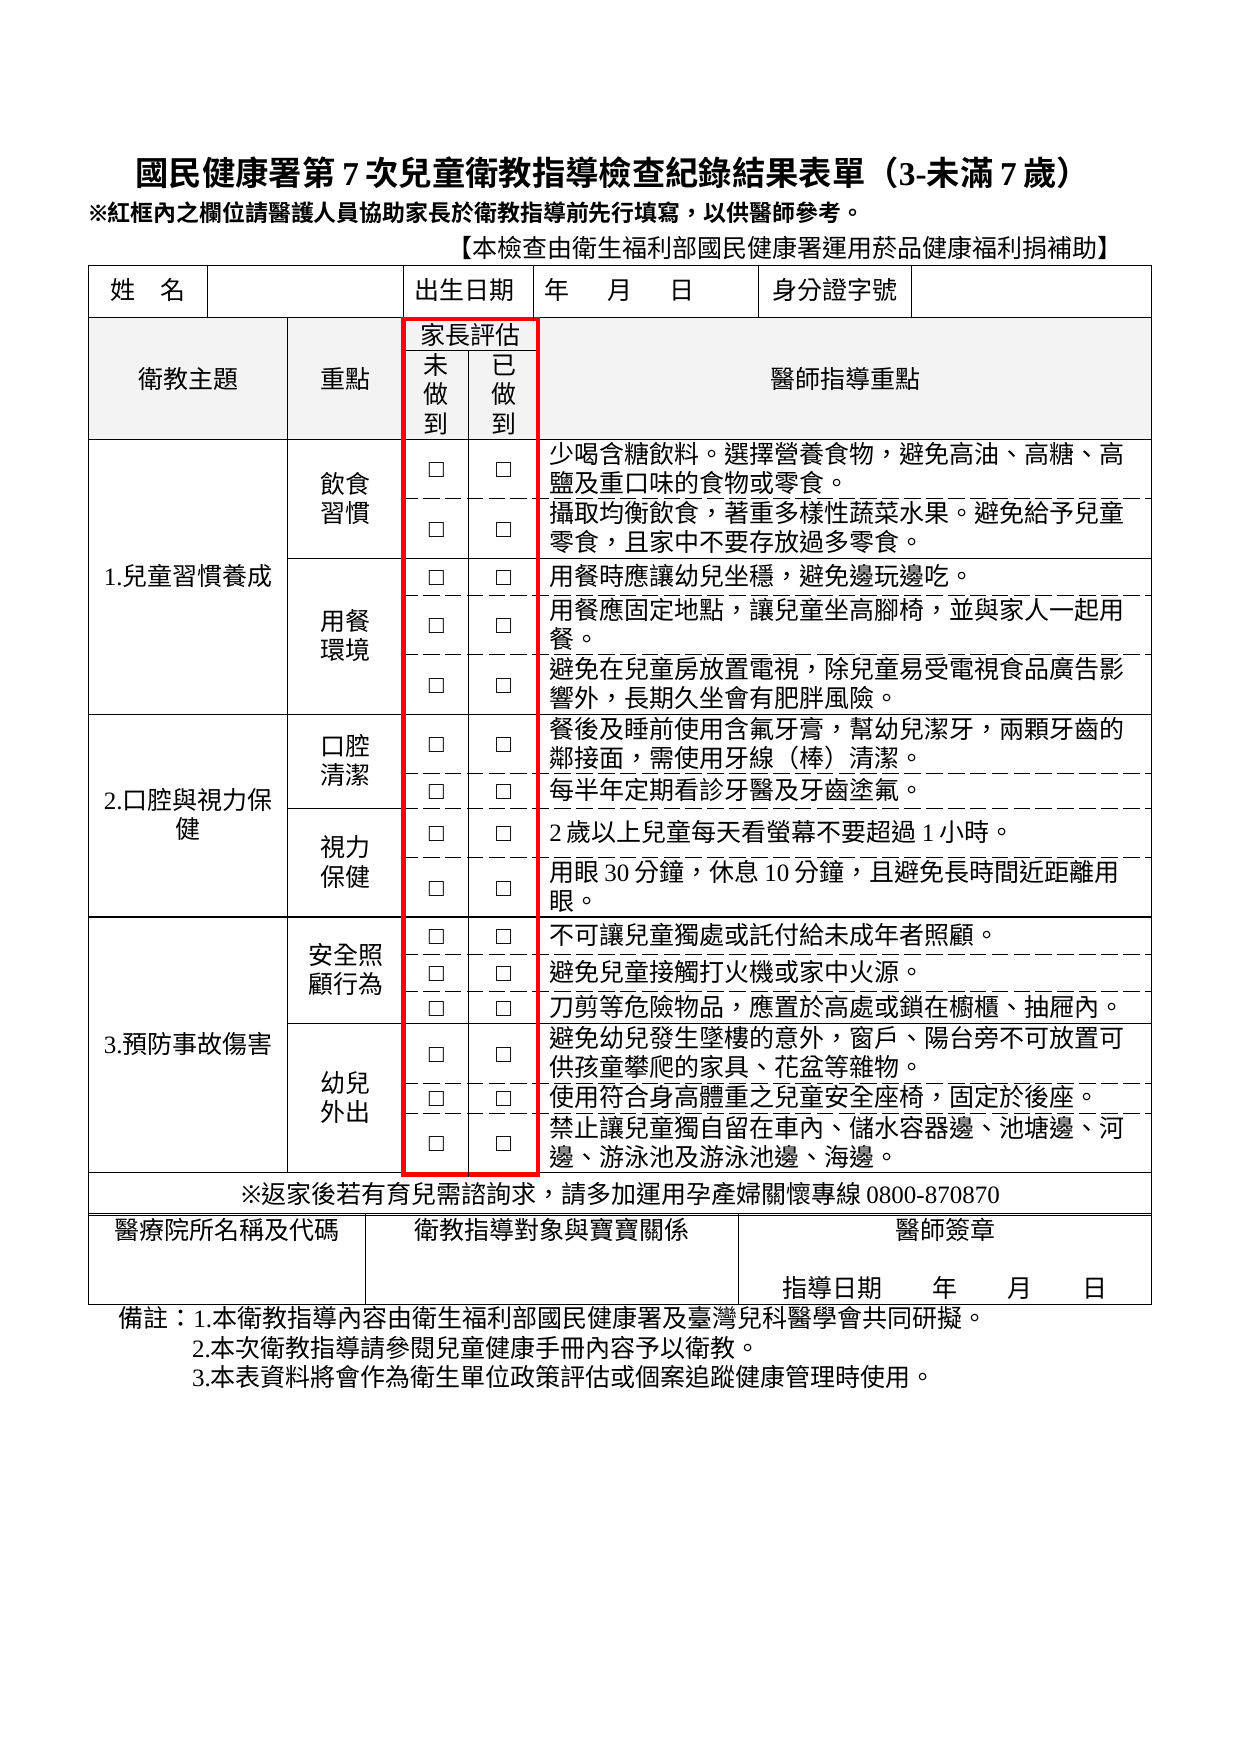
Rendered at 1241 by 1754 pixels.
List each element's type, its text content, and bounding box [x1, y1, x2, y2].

text 3.本表資料將會作為衛生單位政策評估或個案追蹤健康管理時使用。 [118, 1363, 1122, 1392]
table_cell □ [406, 1083, 468, 1113]
table_cell □ [469, 773, 536, 808]
table_cell ※返家後若有育兒需諮詢求，請多加運用孕產婦關懷專線0800-870870 [89, 1173, 1151, 1213]
table_cell □ [406, 918, 468, 953]
table_cell 2.口腔與視力保健 [89, 715, 287, 916]
table_cell □ [469, 991, 536, 1023]
table_cell 衛教主題 [89, 318, 287, 439]
text 2.本次衛教指導請參閱兒童健康手冊內容予以衛教。 [89, 1334, 1122, 1363]
table_cell 重點 [288, 318, 401, 439]
table_header 身分證字號 [759, 266, 911, 317]
table_cell □ [469, 595, 536, 654]
table_cell □ [469, 715, 536, 773]
table_cell 避免在兒童房放置電視，除兒童易受電視食品廣告影響外，長期久坐會有肥胖風險。 [540, 654, 1151, 714]
table_cell 餐後及睡前使用含氟牙膏，幫幼兒潔牙，兩顆牙齒的鄰接面，需使用牙線（棒）清潔。 [540, 715, 1151, 773]
table_cell 幼兒 外出 [288, 1024, 401, 1172]
table_cell 醫師簽章 指導日期 年 月 日 [739, 1216, 1151, 1303]
table_cell 用餐 環境 [288, 559, 401, 714]
text 國民健康署第7次兒童衛教指導檢查紀錄結果表單（3-未滿7歲） [59, 157, 1166, 193]
table_cell □ [469, 857, 536, 916]
table_cell 家長評估 [406, 321, 536, 350]
table_cell □ [469, 1083, 536, 1113]
table_cell 已 做 到 [469, 351, 536, 439]
text 備註：1.本衛教指導內容由衛生福利部國民健康署及臺灣兒科醫學會共同研擬。 [118, 1305, 1122, 1334]
table_cell □ [406, 595, 468, 654]
table_cell 醫師指導重點 [540, 318, 1151, 439]
table_cell □ [469, 498, 536, 558]
table_cell 用眼30分鐘，休息10分鐘，且避免長時間近距離用眼。 [540, 857, 1151, 916]
table_cell 1.兒童習慣養成 [89, 440, 287, 714]
table_cell 衛教指導對象與寶寶關係 [366, 1216, 738, 1303]
table_cell □ [406, 559, 468, 595]
table_cell 飲食 習慣 [288, 440, 401, 558]
table_cell □ [406, 1113, 468, 1172]
table_cell 刀剪等危險物品，應置於高處或鎖在櫥櫃、抽屜內。 [540, 991, 1151, 1023]
table_cell 視力 保健 [288, 809, 401, 916]
table_cell 不可讓兒童獨處或託付給未成年者照顧。 [540, 918, 1151, 953]
table_cell □ [406, 498, 468, 558]
table_cell 攝取均衡飲食，著重多樣性蔬菜水果。避免給予兒童零食，且家中不要存放過多零食。 [540, 498, 1151, 558]
table_cell □ [406, 715, 468, 773]
table_cell 未 做 到 [406, 351, 468, 439]
text 【本檢查由衛生福利部國民健康署運用菸品健康福利捐補助】 [134, 228, 1122, 264]
table_cell □ [469, 808, 536, 857]
table_cell □ [406, 654, 468, 714]
table_cell 安全照 顧行為 [288, 918, 401, 1023]
table_cell 用餐時應讓幼兒坐穩，避免邊玩邊吃。 [540, 559, 1151, 595]
table_cell □ [406, 857, 468, 916]
table_cell 用餐應固定地點，讓兒童坐高腳椅，並與家人一起用餐。 [540, 595, 1151, 654]
table_header 出生日期 [404, 266, 533, 317]
table_cell 每半年定期看診牙醫及牙齒塗氟。 [540, 773, 1151, 808]
table_cell □ [469, 1113, 536, 1172]
table_cell 避免幼兒發生墜樓的意外，窗戶、陽台旁不可放置可供孩童攀爬的家具、花盆等雜物。 [540, 1024, 1151, 1082]
table_cell 禁止讓兒童獨自留在車內、儲水容器邊、池塘邊、河邊、游泳池及游泳池邊、海邊。 [540, 1113, 1151, 1172]
table_cell □ [469, 654, 536, 714]
table_cell □ [406, 808, 468, 857]
table_cell 避免兒童接觸打火機或家中火源。 [540, 954, 1151, 991]
table_cell 少喝含糖飲料。選擇營養食物，避免高油、高糖、高鹽及重口味的食物或零食。 [540, 440, 1151, 498]
table_cell □ [469, 440, 536, 498]
table_cell □ [406, 1024, 468, 1082]
table_cell □ [469, 1024, 536, 1082]
table_cell □ [406, 954, 468, 991]
table_cell □ [469, 954, 536, 991]
table_header [208, 266, 403, 317]
text ※紅框內之欄位請醫護人員協助家長於衛教指導前先行填寫，以供醫師參考。 [89, 193, 1166, 228]
table_cell 2歲以上兒童每天看螢幕不要超過1小時。 [540, 808, 1151, 857]
table_cell 使用符合身高體重之兒童安全座椅，固定於後座。 [540, 1083, 1151, 1113]
table_cell □ [469, 918, 536, 953]
table_cell □ [406, 773, 468, 808]
table_cell □ [469, 559, 536, 595]
table_cell 醫療院所名稱及代碼 [89, 1216, 365, 1303]
table_header 姓 名 [89, 266, 207, 317]
table_cell □ [406, 440, 468, 498]
table_cell 3.預防事故傷害 [89, 918, 287, 1172]
table_cell □ [406, 991, 468, 1023]
table_header 年 月 日 [534, 266, 758, 317]
table_header [912, 266, 1151, 317]
table_cell 口腔 清潔 [288, 715, 401, 808]
